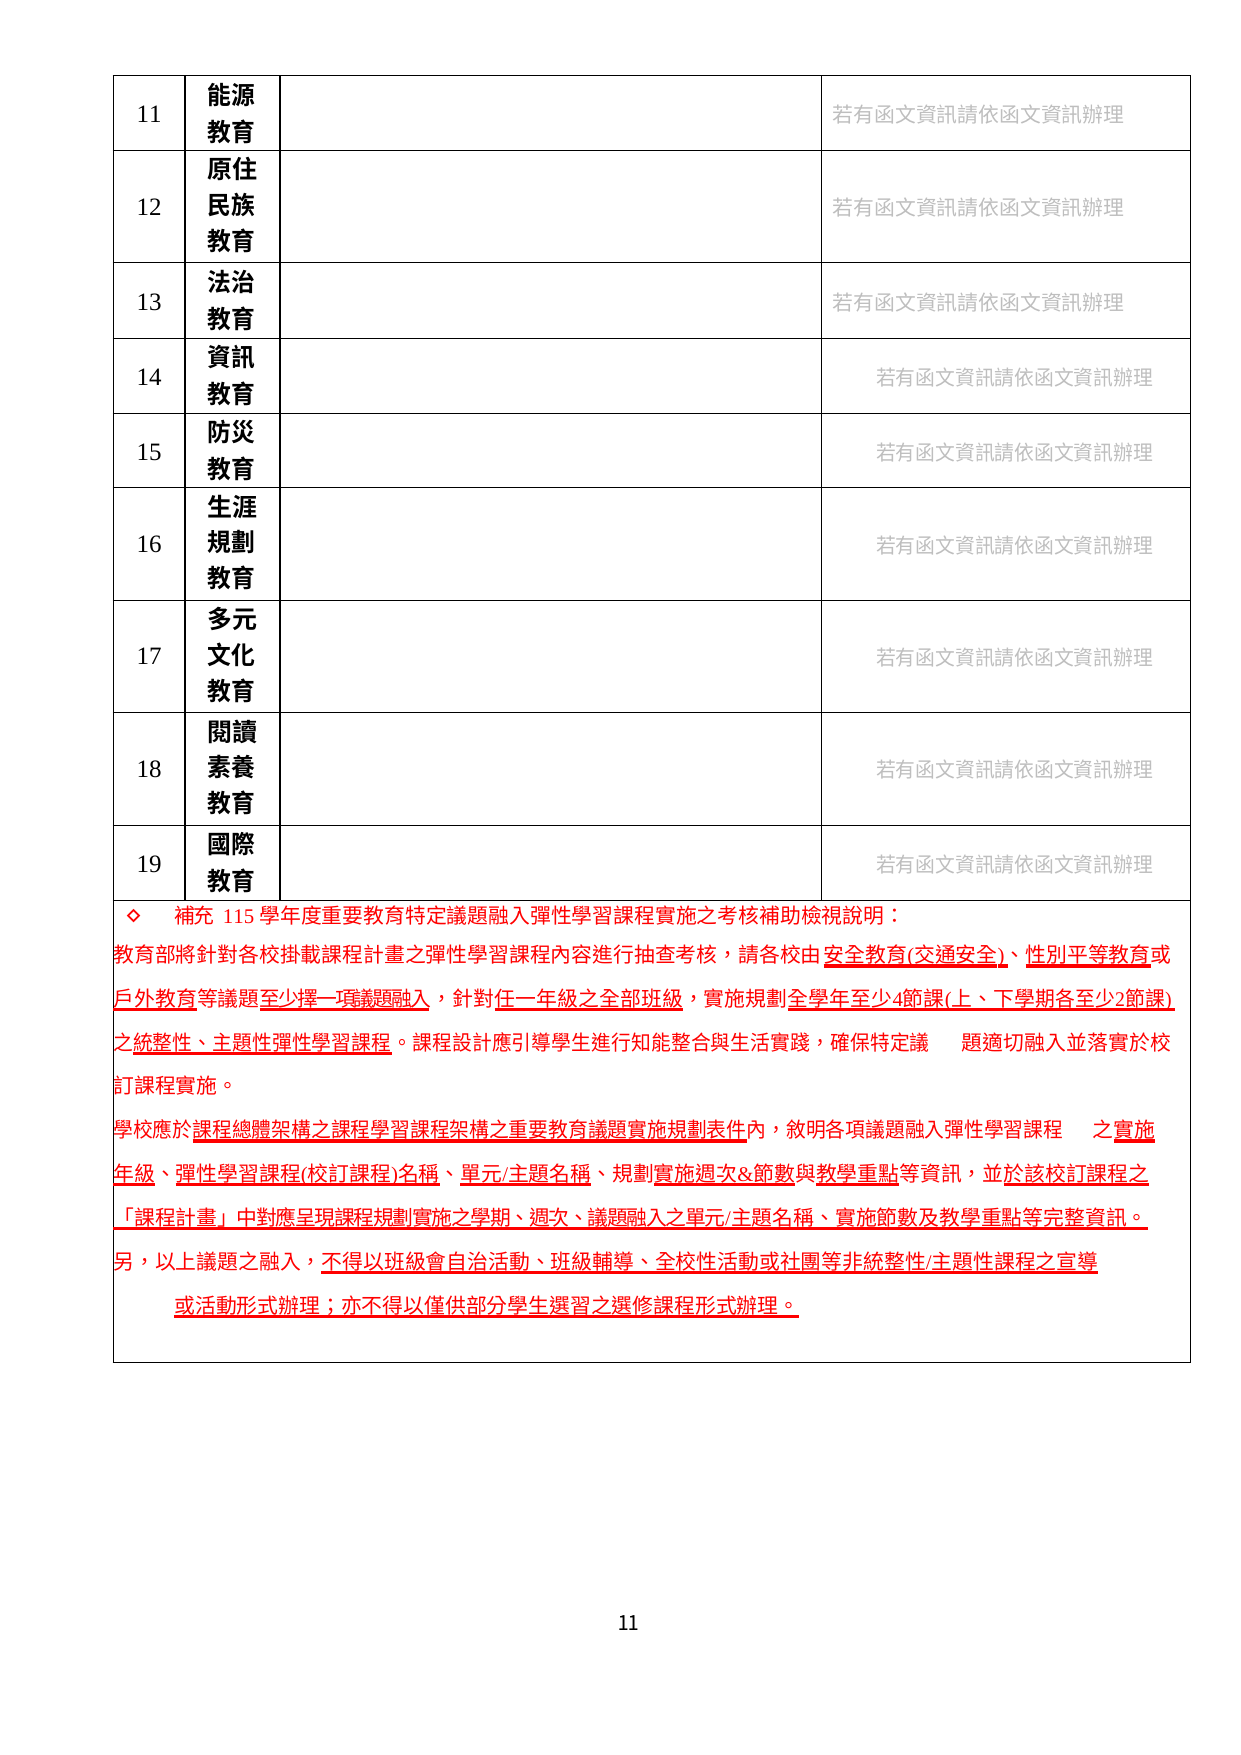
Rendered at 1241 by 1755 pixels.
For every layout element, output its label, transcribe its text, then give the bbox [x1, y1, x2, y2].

table_cell 防災 教育 [186, 414, 279, 487]
table_header 11 [114, 76, 184, 150]
table_cell 若有函文資訊請依函文資訊辦理 [822, 263, 1190, 337]
table_cell 若有函文資訊請依函文資訊辦理 [822, 826, 1190, 900]
table_cell 若有函文資訊請依函文資訊辦理 [822, 414, 1190, 487]
table_cell 16 [114, 488, 184, 600]
table_cell 若有函文資訊請依函文資訊辦理 [822, 713, 1190, 824]
table_header [281, 76, 821, 150]
table_cell 法治 教育 [186, 263, 279, 337]
table_cell 若有函文資訊請依函文資訊辦理 [822, 151, 1190, 262]
table_cell [281, 414, 821, 487]
table_cell 若有函文資訊請依函文資訊辦理 [822, 601, 1190, 712]
table_cell 原住民族 教育 [186, 151, 279, 262]
table_cell [281, 339, 821, 412]
table_cell 17 [114, 601, 184, 712]
table_cell [281, 713, 821, 824]
table_cell [281, 263, 821, 337]
table_cell 15 [114, 414, 184, 487]
table_header 若有函文資訊請依函文資訊辦理 [822, 76, 1190, 150]
table_cell 12 [114, 151, 184, 262]
table_cell 資訊 教育 [186, 339, 279, 412]
table_cell 多元文化 教育 [186, 601, 279, 712]
table_cell [281, 601, 821, 712]
table_cell 生涯規劃 教育 [186, 488, 279, 600]
table_header 能源 教育 [186, 76, 279, 150]
table_cell 14 [114, 339, 184, 412]
table_cell 若有函文資訊請依函文資訊辦理 [822, 339, 1190, 412]
table_cell 閱讀素養 教育 [186, 713, 279, 824]
table_cell 國際 教育 [186, 826, 279, 900]
table_cell 19 [114, 826, 184, 900]
table_cell [281, 488, 821, 600]
table_cell 18 [114, 713, 184, 824]
table_cell 13 [114, 263, 184, 337]
table_cell [281, 151, 821, 262]
table_cell 補充 115 學年度重要教育特定議題融入彈性學習課程實施之考核補助檢視說明： 教育部將針對各校掛載課程計畫之彈性學習課程內容進行抽查考核，請各校由安全教育(交通安全)、性別平等教育或戶外教育等議題至少擇一項議題融入，針對任一年級之全部班級，實施規劃全學年至少4節課(上、下學期各至少2節課)之統整性、主題性彈性學習課程。課程設計應引導學生進行知能整合與生活實踐，確保特定議 題適切融入並落實於校訂課程實施。 學校應於課程總體架構之課程學習課程架構之重要教育議題實施規劃表件內，敘明各項議題融入彈性學習課程 之實施年級、彈性學習課程(校訂課程)名稱、單元/主題名稱、規劃實施週次&節數與教學重點等資訊，並於該校訂課程之「課程計畫」中對應呈現課程規劃實施之學期、週次、議題融入之單元/主題名稱、實施節數及教學重點等完整資訊。 另，以上議題之融入，不得以班級會自治活動、班級輔導、全校性活動或社團等非統整性/主題性課程之宣導 或活動形式辦理；亦不得以僅供部分學生選習之選修課程形式辦理。 [114, 901, 1190, 1362]
table_cell 若有函文資訊請依函文資訊辦理 [822, 488, 1190, 600]
table_cell [281, 826, 821, 900]
